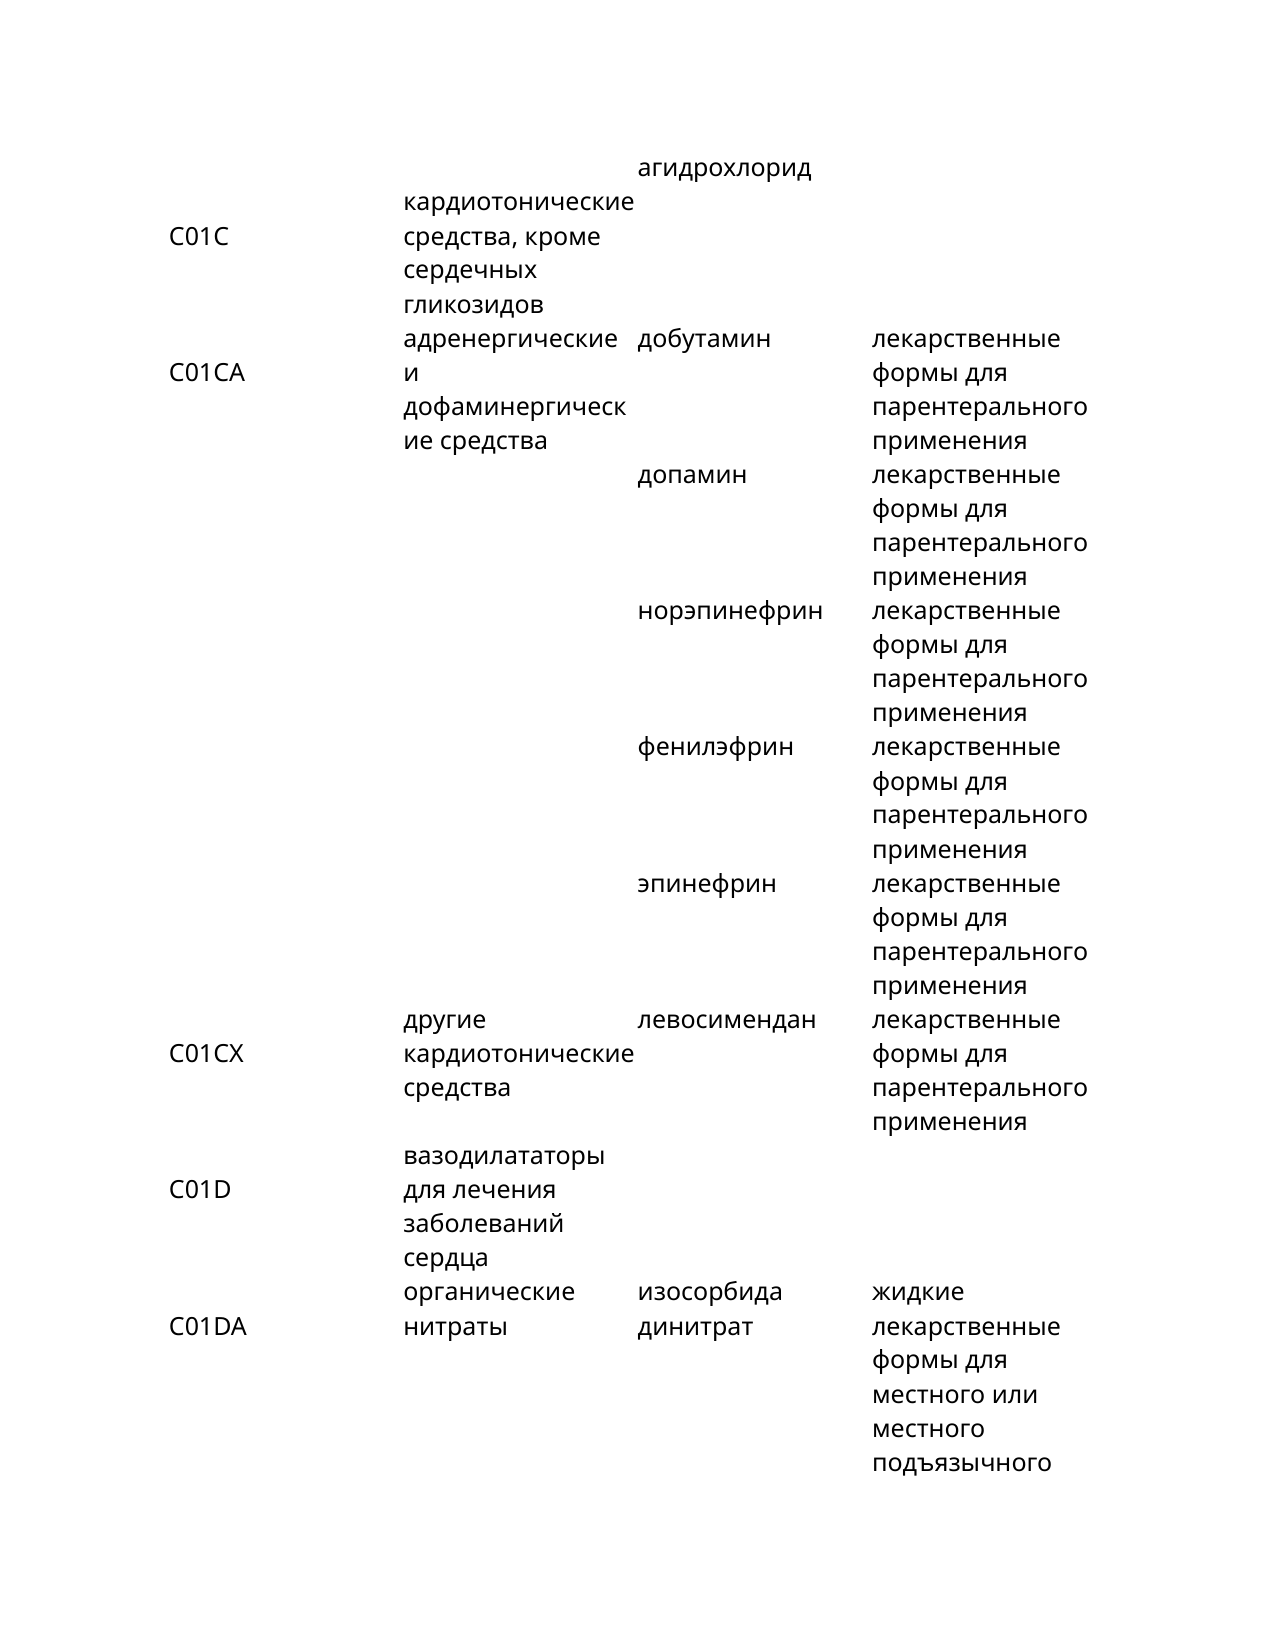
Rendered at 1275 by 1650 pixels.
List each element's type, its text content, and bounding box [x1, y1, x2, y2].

table_cell C01C [169, 184, 403, 320]
table_cell органические нитраты [403, 1274, 637, 1478]
table_cell агидрохлорид [638, 150, 872, 184]
table_cell лекарственные формы для парентерального применения [872, 593, 1106, 729]
table_cell C01CA [169, 320, 403, 1002]
table_cell добутамин [638, 320, 872, 457]
table_cell [872, 1138, 1106, 1274]
table_cell [638, 184, 872, 320]
table_cell вазодилататоры для лечения заболеваний сердца [403, 1138, 637, 1274]
table_cell C01DA [169, 1274, 403, 1478]
table_cell лекарственные формы для парентерального применения [872, 320, 1106, 457]
table_cell адренергические и дофаминергические средства [403, 320, 637, 1002]
table_cell лекарственные формы для парентерального применения [872, 1002, 1106, 1138]
table_cell лекарственные формы для парентерального применения [872, 457, 1106, 593]
table_cell C01CX [169, 1002, 403, 1138]
table_cell [638, 1138, 872, 1274]
table_cell [403, 150, 637, 184]
table_cell другие кардиотонические средства [403, 1002, 637, 1138]
table_cell [872, 184, 1106, 320]
table_cell допамин [638, 457, 872, 593]
table_cell жидкие лекарственные формы для местного или местного подъязычного [872, 1274, 1106, 1478]
table_cell лекарственные формы для парентерального применения [872, 865, 1106, 1002]
table_cell C01D [169, 1138, 403, 1274]
table_cell норэпинефрин [638, 593, 872, 729]
table_cell лекарственные формы для парентерального применения [872, 729, 1106, 865]
table_cell кардиотонические средства, кроме сердечных гликозидов [403, 184, 637, 320]
table_cell левосимендан [638, 1002, 872, 1138]
table_cell фенилэфрин [638, 729, 872, 865]
table_cell [169, 150, 403, 184]
table_cell [872, 150, 1106, 184]
table_cell эпинефрин [638, 865, 872, 1002]
table_cell изосорбида динитрат [638, 1274, 872, 1478]
